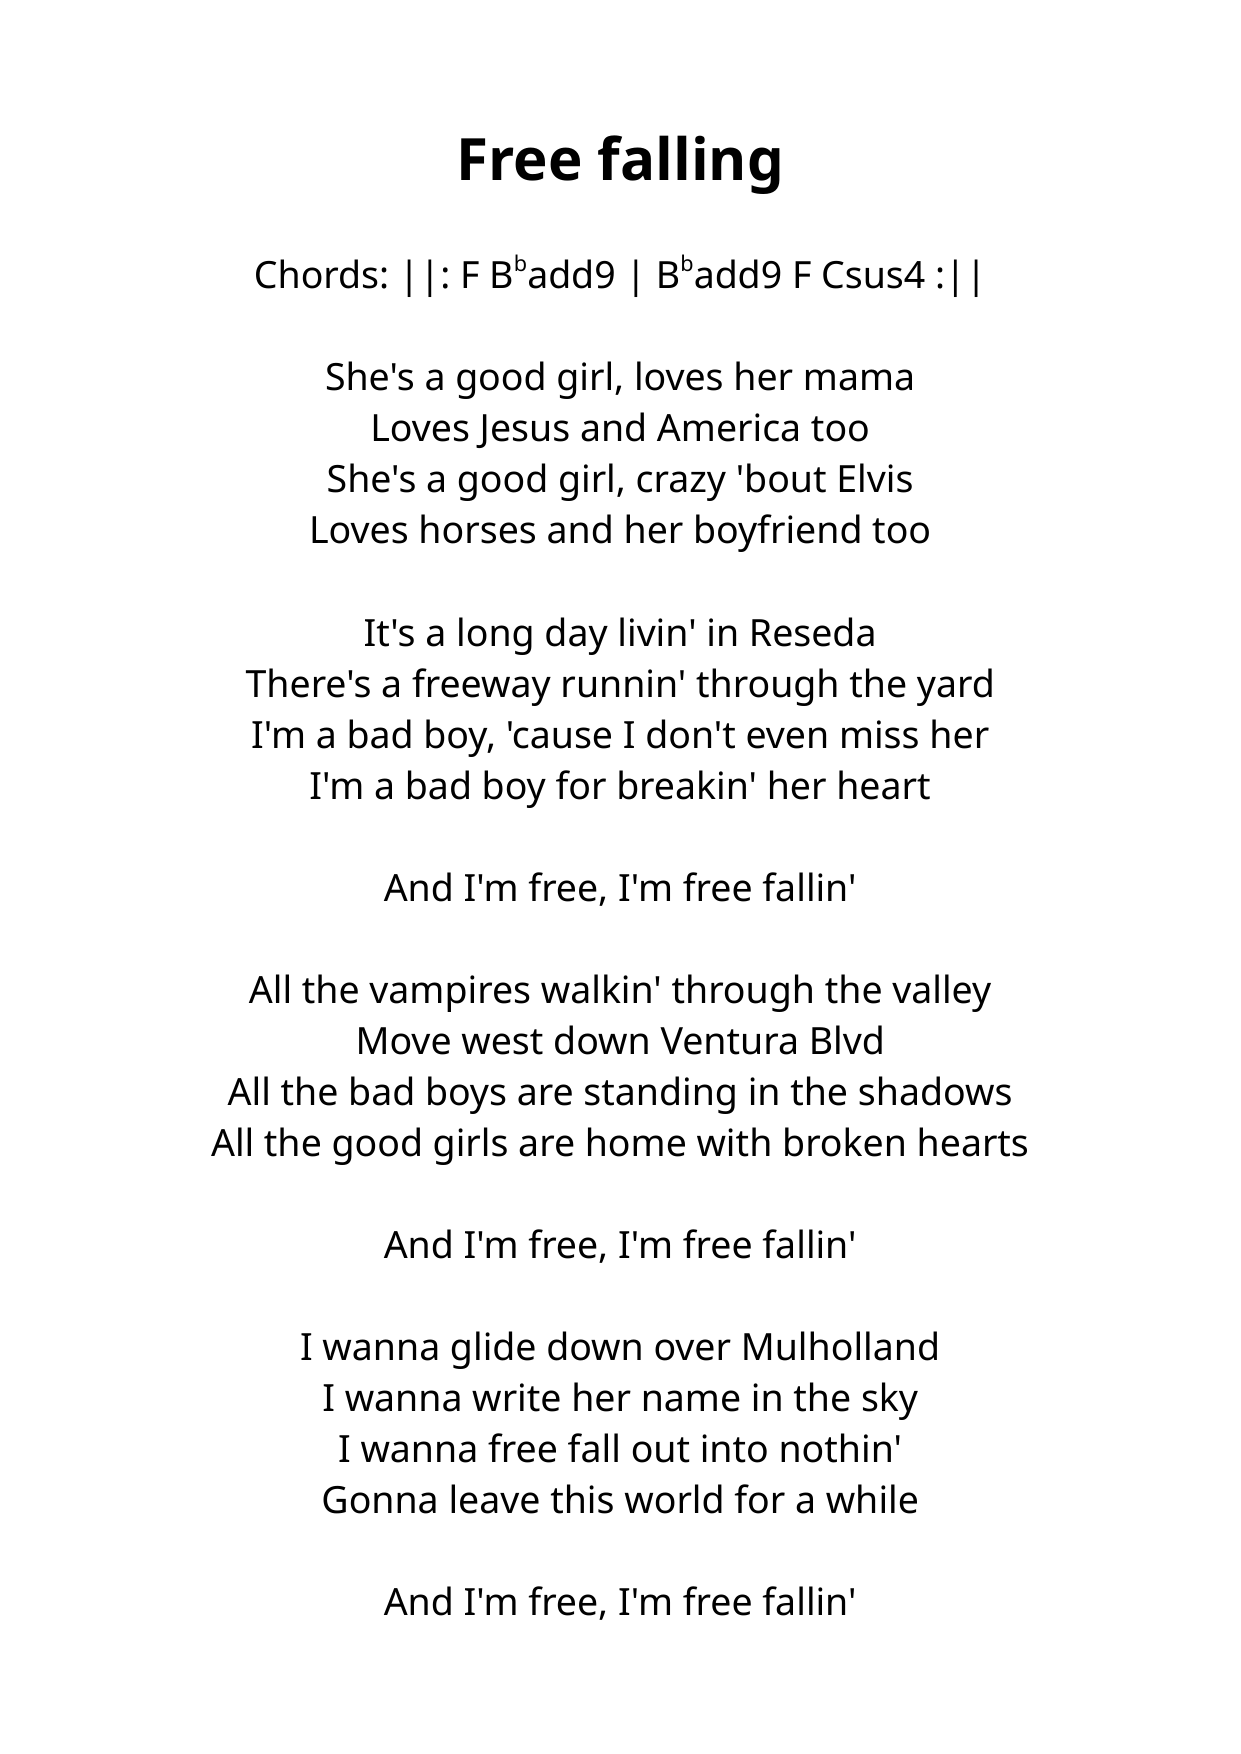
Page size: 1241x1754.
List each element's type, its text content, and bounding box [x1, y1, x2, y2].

text Free falling [118, 118, 1122, 198]
text All the vampires walkin' through the valley Move west down Ventura Blvd All the bad boys are standing in the shadows All the good girls are home with broken hearts [118, 963, 1122, 1167]
text And I'm free, I'm free fallin' [118, 861, 1122, 912]
text I wanna glide down over Mulholland I wanna write her name in the sky I wanna free fall out into nothin' Gonna leave this world for a while [118, 1321, 1122, 1525]
text And I'm free, I'm free fallin' [118, 1576, 1122, 1627]
text She's a good girl, loves her mama Loves Jesus and America too She's a good girl, crazy 'bout Elvis Loves horses and her boyfriend too [118, 351, 1122, 555]
text Chords: ||: F Bbadd9 | Bbadd9 F Csus4 :|| [118, 249, 1122, 300]
text It's a long day livin' in Reseda There's a freeway runnin' through the yard I'm a bad boy, 'cause I don't even miss her I'm a bad boy for breakin' her heart [118, 606, 1122, 810]
text And I'm free, I'm free fallin' [118, 1218, 1122, 1269]
